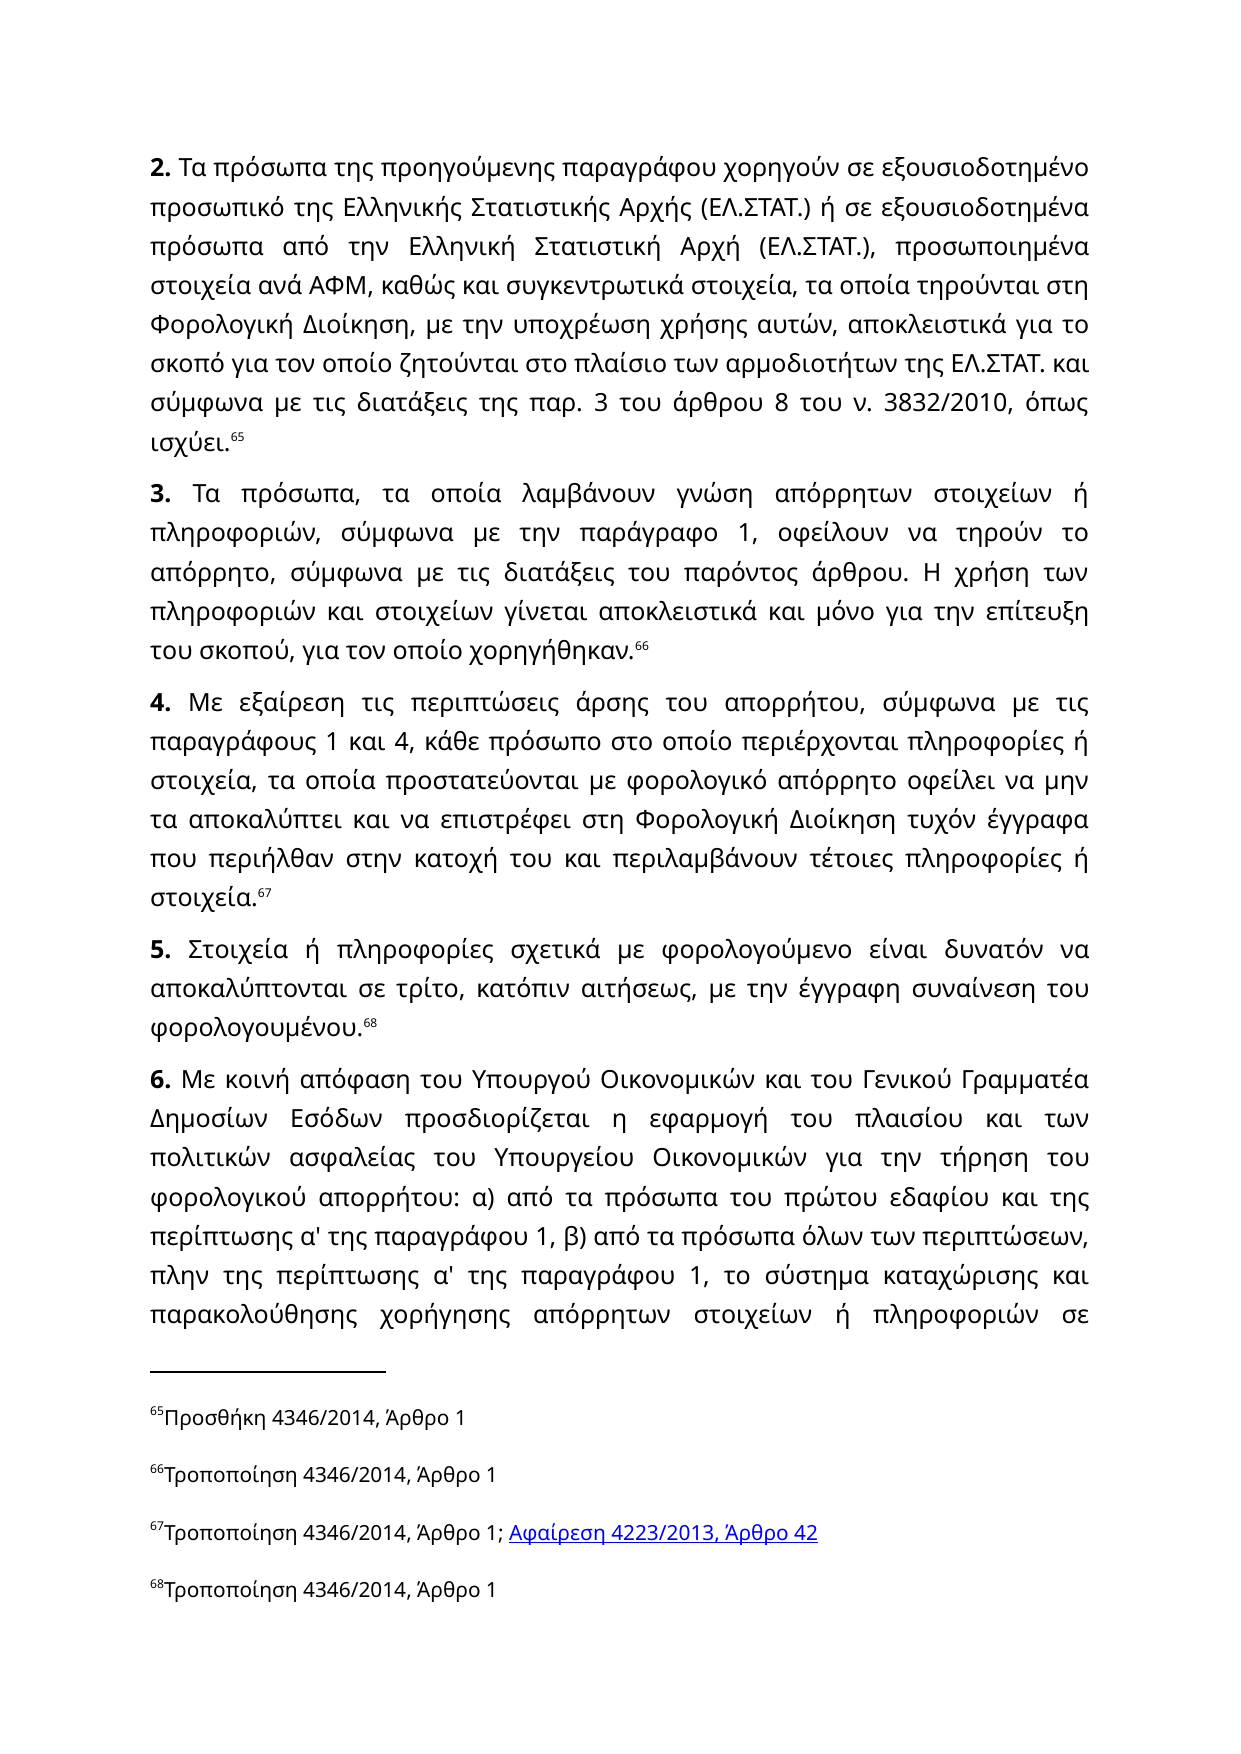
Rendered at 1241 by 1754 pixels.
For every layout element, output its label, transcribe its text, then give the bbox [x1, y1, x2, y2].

text Προσθήκη 4346/2014, Άρθρο 1 [150, 1403, 1090, 1431]
text 5. Στοιχεία ή πληροφορίες σχετικά με φορολογούμενο είναι δυνατόν να αποκαλύπτονται σε τρίτο, κατόπιν αιτήσεως, με την έγγραφη συναίνεση του φορολογουμένου. [150, 932, 1090, 1044]
text 2. Τα πρόσωπα της προηγούμενης παραγράφου χορηγούν σε εξουσιοδοτημένο προσωπικό της Ελληνικής Στατιστικής Αρχής (ΕΛ.ΣΤΑΤ.) ή σε εξουσιοδοτημένα πρόσωπα από την Ελληνική Στατιστική Αρχή (ΕΛ.ΣΤΑΤ.), προσωποιημένα στοιχεία ανά ΑΦΜ, καθώς και συγκεντρωτικά στοιχεία, τα οποία τηρούνται στη Φορολογική Διοίκηση, με την υποχρέωση χρήσης αυτών, αποκλειστικά για το σκοπό για τον οποίο ζητούνται στο πλαίσιο των αρμοδιοτήτων της ΕΛ.ΣΤΑΤ. και σύμφωνα με τις διατάξεις της παρ. 3 του άρθρου 8 του ν. 3832/2010, όπως ισχύει. [150, 150, 1090, 458]
text Τροποποίηση 4346/2014, Άρθρο 1 [150, 1460, 1090, 1489]
text 4. Με εξαίρεση τις περιπτώσεις άρσης του απορρήτου, σύμφωνα με τις παραγράφους 1 και 4, κάθε πρόσωπο στο οποίο περιέρχονται πληροφορίες ή στοιχεία, τα οποία προστατεύονται με φορολογικό απόρρητο οφείλει να μην τα αποκαλύπτει και να επιστρέφει στη Φορολογική Διοίκηση τυχόν έγγραφα που περιήλθαν στην κατοχή του και περιλαμβάνουν τέτοιες πληροφορίες ή στοιχεία. [150, 684, 1090, 914]
text 3. Τα πρόσωπα, τα οποία λαμβάνουν γνώση απόρρητων στοιχείων ή πληροφοριών, σύμφωνα με την παράγραφο 1, οφείλουν να τηρούν το απόρρητο, σύμφωνα με τις διατάξεις του παρόντος άρθρου. Η χρήση των πληροφοριών και στοιχείων γίνεται αποκλειστικά και μόνο για την επίτευξη του σκοπού, για τον οποίο χορηγήθηκαν. [150, 476, 1090, 667]
text Τροποποίηση 4346/2014, Άρθρο 1 [150, 1576, 1090, 1604]
text Τροποποίηση 4346/2014, Άρθρο 1; Αφαίρεση 4223/2013, Άρθρο 42 [150, 1518, 1090, 1546]
text 6. Με κοινή απόφαση του Υπουργού Οικονομικών και του Γενικού Γραμματέα Δημοσίων Εσόδων προσδιορίζεται η εφαρμογή του πλαισίου και των πολιτικών ασφαλείας του Υπουργείου Οικονομικών για την τήρηση του φορολογικού απορρήτου: α) από τα πρόσωπα του πρώτου εδαφίου και της περίπτωσης α' της παραγράφου 1, β) από τα πρόσωπα όλων των περιπτώσεων, πλην της περίπτωσης α' της παραγράφου 1, το σύστημα καταχώρισης και παρακολούθησης χορήγησης απόρρητων στοιχείων ή πληροφοριών σε [150, 1062, 1090, 1331]
